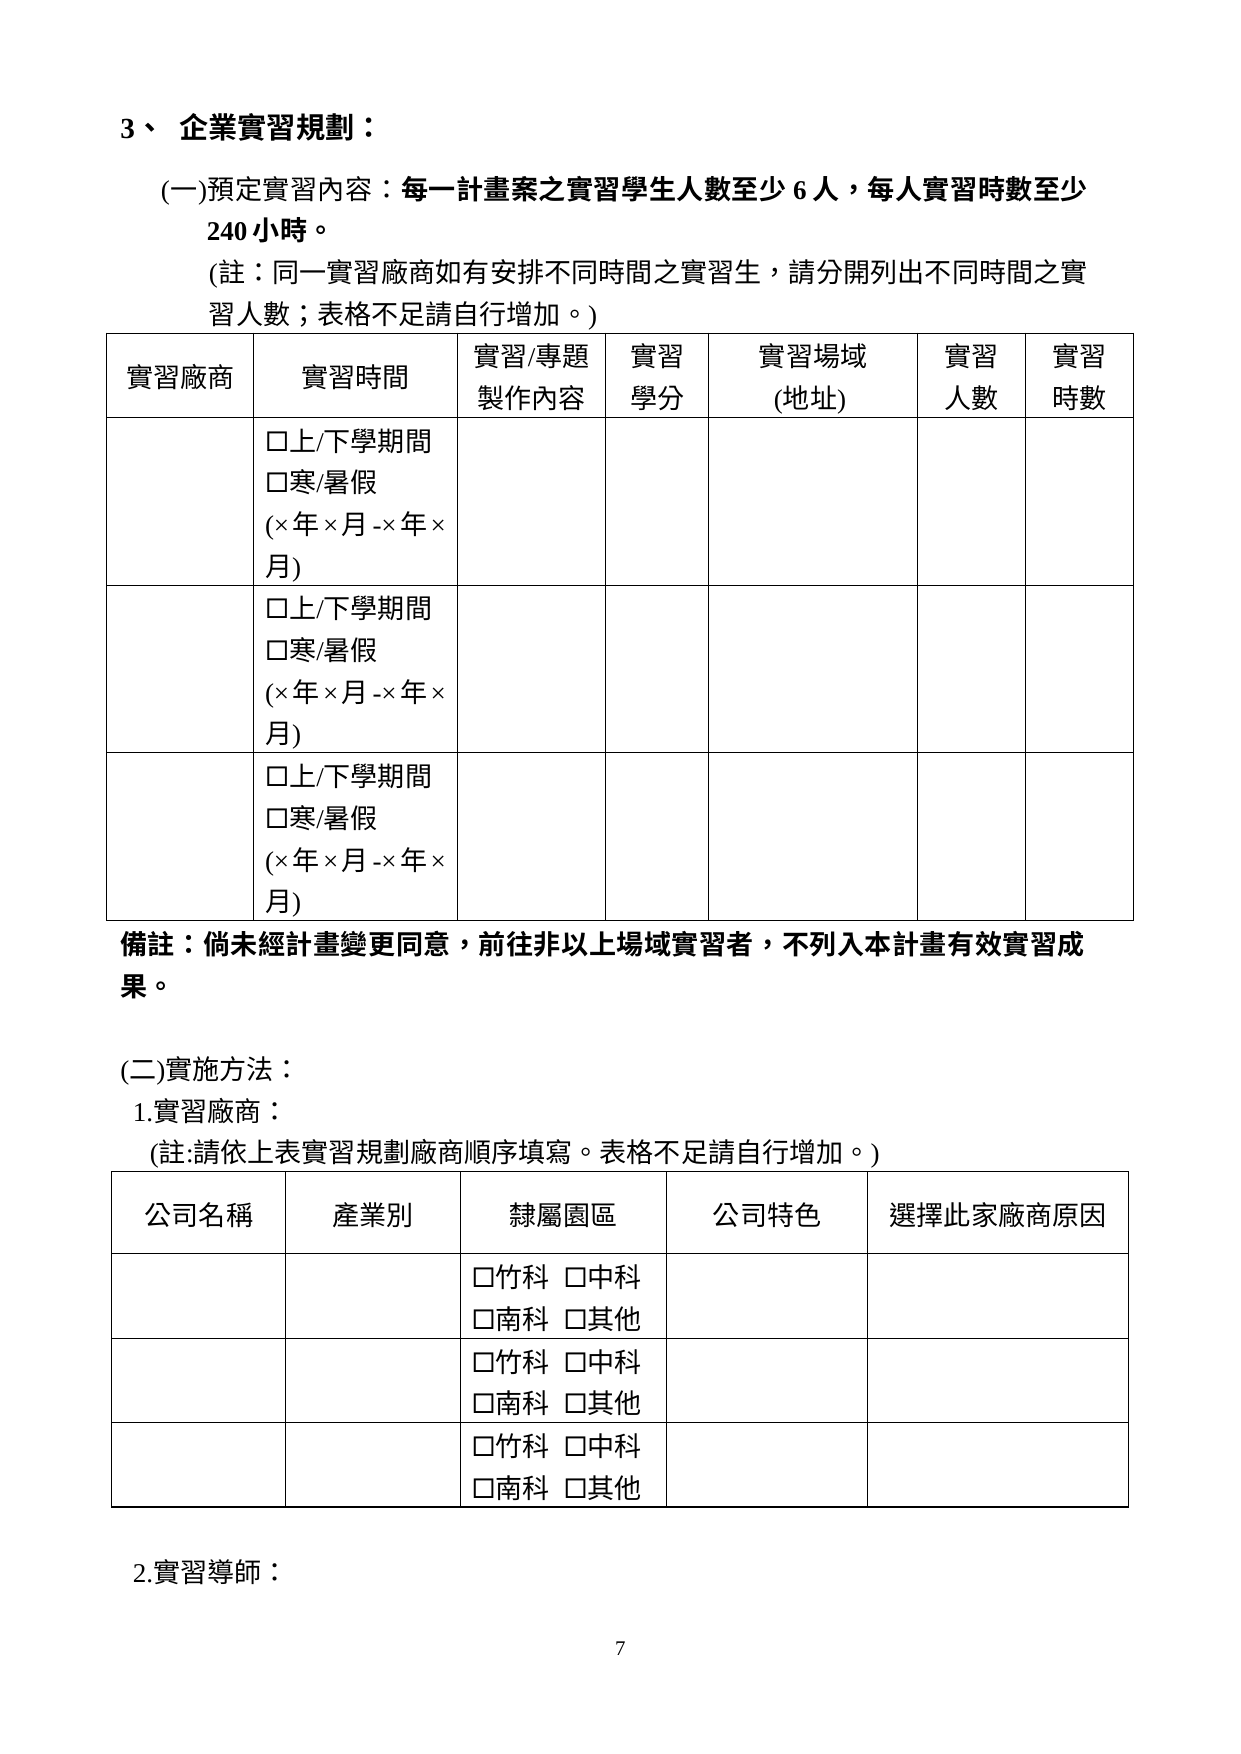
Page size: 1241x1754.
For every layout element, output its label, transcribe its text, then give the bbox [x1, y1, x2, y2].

table_cell [1026, 586, 1133, 752]
table_cell [107, 586, 253, 752]
table_cell [667, 1254, 867, 1338]
text 1.實習廠商： [133, 1088, 1088, 1129]
table_cell [107, 418, 253, 584]
text (註:請依上表實習規劃廠商順序填寫。表格不足請自行增加。) [149, 1129, 1088, 1171]
table_cell 竹科 中科 南科 其他 [461, 1254, 666, 1338]
table_header 產業別 [286, 1172, 460, 1253]
table_header 公司特色 [667, 1172, 867, 1253]
table_cell [112, 1339, 285, 1422]
table_cell [868, 1423, 1128, 1506]
table_cell [606, 418, 708, 584]
table_cell [709, 586, 917, 752]
table_header 公司名稱 [112, 1172, 285, 1253]
table_cell [286, 1339, 460, 1422]
table_cell [1026, 418, 1133, 584]
list 企業實習規劃： [120, 105, 1120, 147]
table_header 隸屬園區 [461, 1172, 666, 1253]
table_cell [868, 1254, 1128, 1338]
table_header 選擇此家廠商原因 [868, 1172, 1128, 1253]
table_cell [918, 586, 1025, 752]
table_cell [606, 586, 708, 752]
table_cell [606, 753, 708, 920]
table_cell [112, 1423, 285, 1506]
table_cell [667, 1339, 867, 1422]
table_cell [709, 753, 917, 920]
table_cell [868, 1339, 1128, 1422]
text 2.實習導師： [133, 1549, 1088, 1591]
table_cell 竹科 中科 南科 其他 [461, 1423, 666, 1506]
table_cell [918, 753, 1025, 920]
table_header 實習廠商 [107, 334, 253, 417]
table_cell [286, 1423, 460, 1506]
text (註：同一實習廠商如有安排不同時間之實習生，請分開列出不同時間之實習人數；表格不足請自行增加。) [209, 249, 1088, 332]
table_cell [709, 418, 917, 584]
table_header 實習 學分 [606, 334, 708, 417]
table_cell [107, 753, 253, 920]
table_cell [458, 586, 605, 752]
text (二)實施方法： [120, 1046, 1088, 1088]
table_cell 上/下學期間 寒/暑假 (×年×月-×年×月) [254, 753, 457, 920]
table_cell [918, 418, 1025, 584]
table_cell 上/下學期間 寒/暑假 (×年×月-×年×月) [254, 418, 457, 584]
table_cell 上/下學期間 寒/暑假 (×年×月-×年×月) [254, 586, 457, 752]
table_cell [112, 1254, 285, 1338]
table_header 實習時間 [254, 334, 457, 417]
table_header 實習 人數 [918, 334, 1025, 417]
table_cell [286, 1254, 460, 1338]
table_header 實習/專題製作內容 [458, 334, 605, 417]
table_cell [458, 418, 605, 584]
table_cell [667, 1423, 867, 1506]
text (一)預定實習內容：每一計畫案之實習學生人數至少6人，每人實習時數至少240小時。 [161, 166, 1088, 249]
table_header 實習 時數 [1026, 334, 1133, 417]
table_header 實習場域 (地址) [709, 334, 917, 417]
text 備註：倘未經計畫變更同意，前往非以上場域實習者，不列入本計畫有效實習成果。 [120, 921, 1088, 1004]
table_cell [1026, 753, 1133, 920]
table_cell [458, 753, 605, 920]
table_cell 竹科 中科 南科 其他 [461, 1339, 666, 1422]
